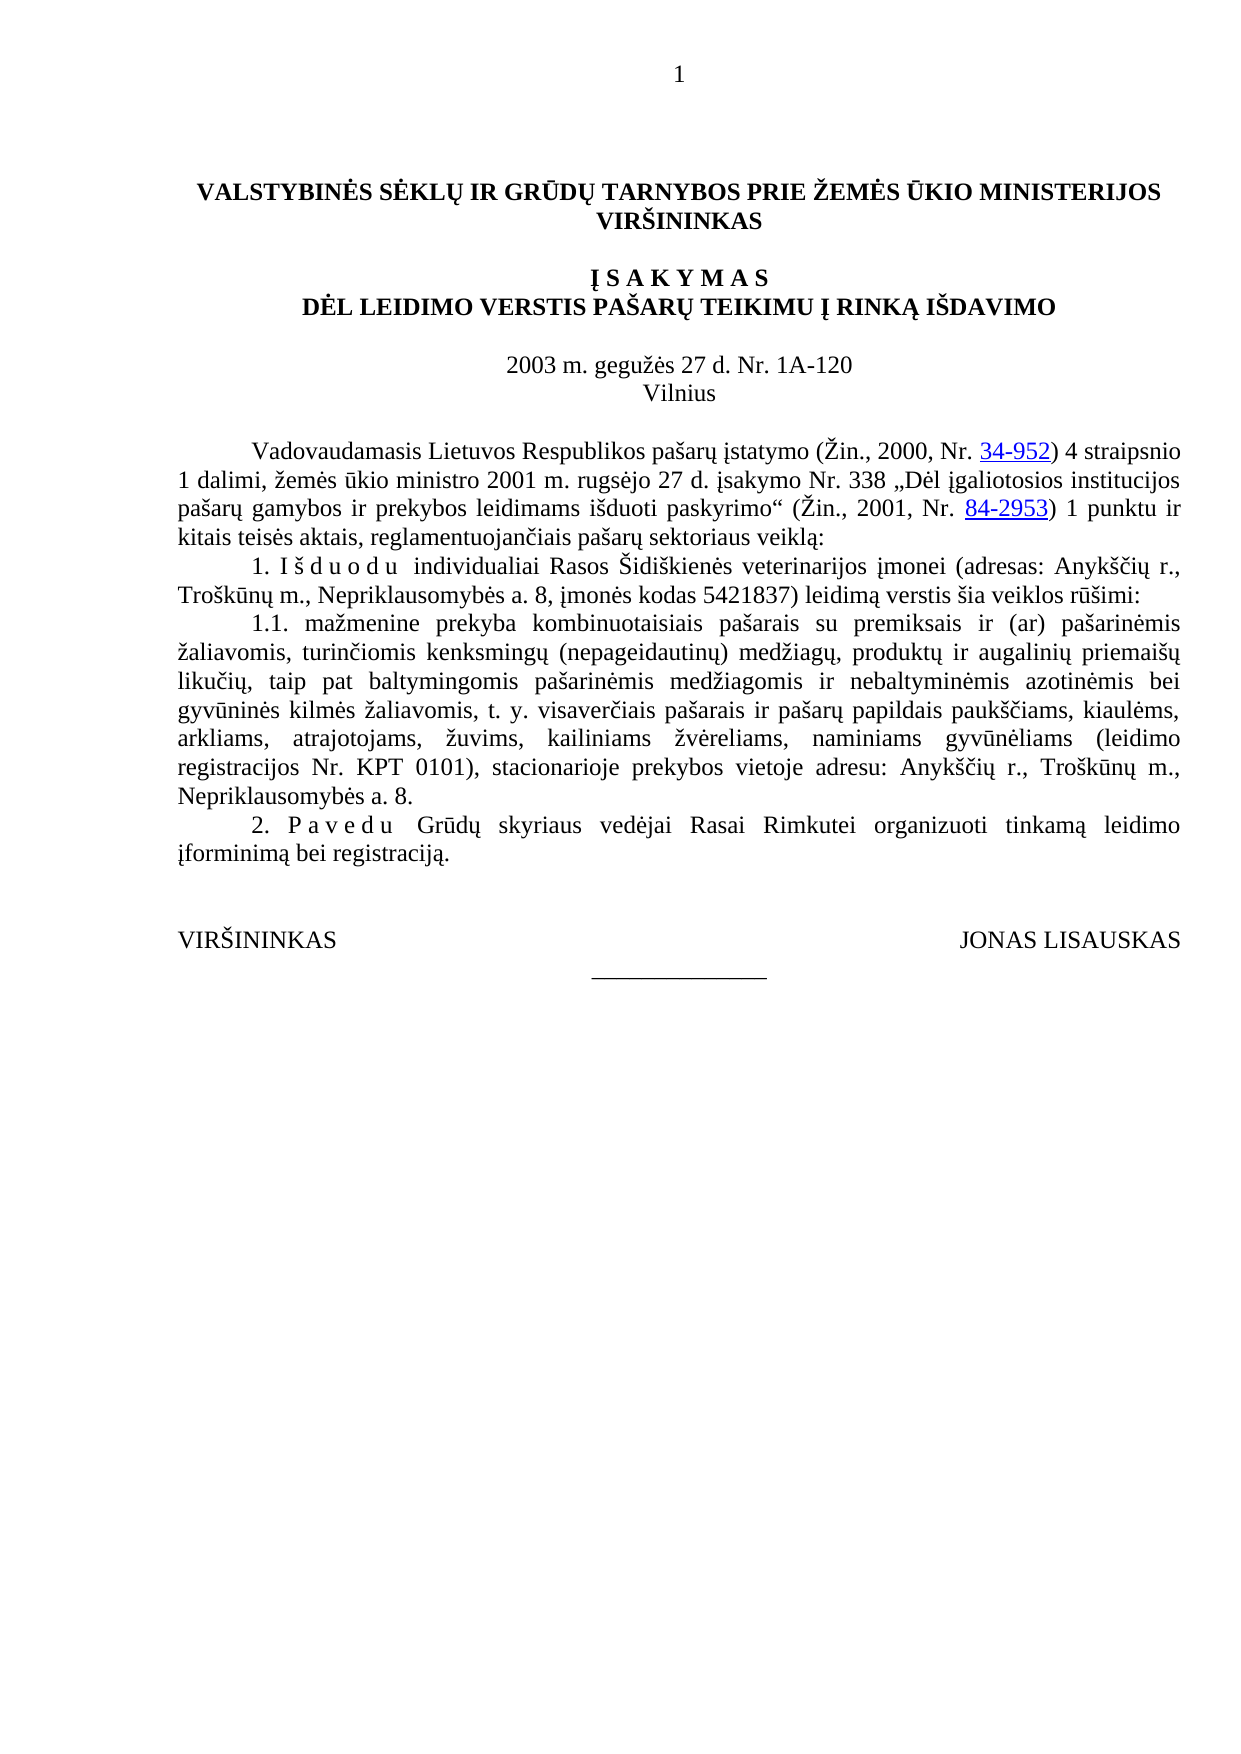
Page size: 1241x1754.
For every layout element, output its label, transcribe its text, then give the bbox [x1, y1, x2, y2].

text Į S A K Y M A S [177, 263, 1181, 292]
text DĖL LEIDIMO VERSTIS PAŠARŲ TEIKIMU Į RINKĄ IŠDAVIMO [177, 292, 1181, 321]
text 1.1. mažmenine prekyba kombinuotaisiais pašarais su premiksais ir (ar) pašarinėmis žaliavomis, turinčiomis kenksmingų (nepageidautinų) medžiagų, produktų ir augalinių priemaišų likučių, taip pat baltymingomis pašarinėmis medžiagomis ir nebaltyminėmis azotinėmis bei gyvūninės kilmės žaliavomis, t. y. visaverčiais pašarais ir pašarų papildais paukščiams, kiaulėms, arkliams, atrajotojams, žuvims, kailiniams žvėreliams, naminiams gyvūnėliams (leidimo registracijos Nr. KPT 0101), stacionarioje prekybos vietoje adresu: Anykščių r., Troškūnų m., Nepriklausomybės a. 8. [177, 608, 1181, 810]
text Vilnius [177, 378, 1181, 407]
text VIRŠININKAS JONAS LISAUSKAS [177, 925, 1181, 953]
text VALSTYBINĖS SĖKLŲ IR GRŪDŲ TARNYBOS PRIE ŽEMĖS ŪKIO MINISTERIJOS VIRŠININKAS [177, 177, 1181, 235]
text 2003 m. gegužės 27 d. Nr. 1A-120 [177, 350, 1181, 378]
text 1. Išduodu individualiai Rasos Šidiškienės veterinarijos įmonei (adresas: Anykščių r., Troškūnų m., Nepriklausomybės a. 8, įmonės kodas 5421837) leidimą verstis šia veiklos rūšimi: [177, 551, 1181, 608]
text 2. Pavedu Grūdų skyriaus vedėjai Rasai Rimkutei organizuoti tinkamą leidimo įforminimą bei registraciją. [177, 810, 1181, 867]
text Vadovaudamasis Lietuvos Respublikos pašarų įstatymo (Žin., 2000, Nr. 34-952) 4 straipsnio 1 dalimi, žemės ūkio ministro 2001 m. rugsėjo 27 d. įsakymo Nr. 338 „Dėl įgaliotosios institucijos pašarų gamybos ir prekybos leidimams išduoti paskyrimo“ (Žin., 2001, Nr. 84-2953) 1 punktu ir kitais teisės aktais, reglamentuojančiais pašarų sektoriaus veiklą: [177, 436, 1181, 551]
text ______________ [177, 953, 1181, 982]
